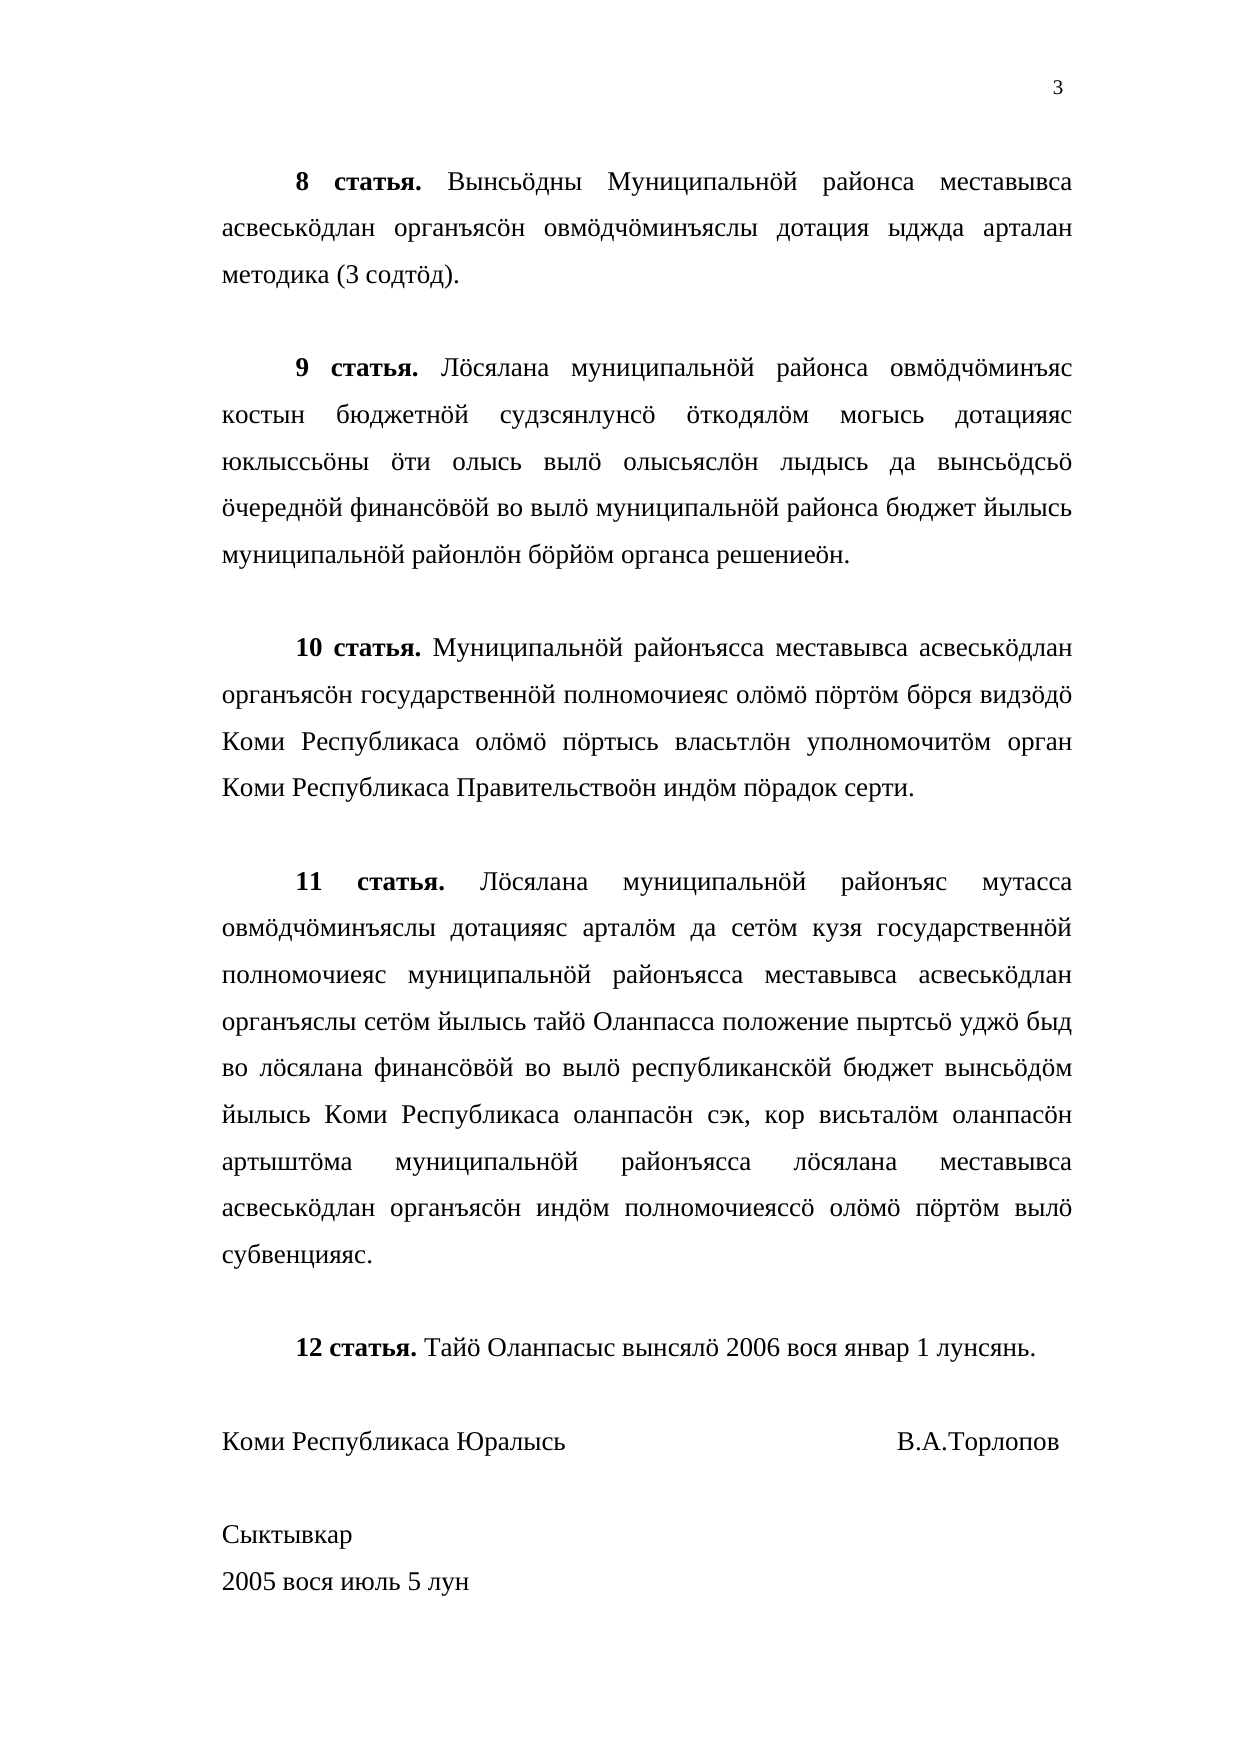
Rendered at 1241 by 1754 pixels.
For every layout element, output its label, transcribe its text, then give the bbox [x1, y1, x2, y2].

text 11 статья. Лöсялана муниципальнöй районъяс мутасса овмöдчöминъяслы дотацияяс арталöм да сетöм кузя государственнöй полномочиеяс муниципальнöй районъясса меставывса асвеськöдлан органъяслы сетöм йылысь тайö Оланпасса положение пыртсьö уджö быд во лöсялана финансöвöй во вылö республиканскöй бюджет вынсьöдöм йылысь Коми Республикаса оланпасöн сэк, кор висьталöм оланпасöн артыштöма муниципальнöй районъясса лöсялана меставывса асвеськöдлан органъясöн индöм полномочиеяссö олöмö пöртöм вылö субвенцияяс. [222, 865, 1073, 1269]
text Сыктывкар [222, 1518, 1073, 1549]
text Коми Республикаса Юралысь В.А.Торлопов [222, 1425, 1073, 1456]
text 2005 вося июль 5 лун [222, 1565, 1073, 1596]
text 12 статья. Тайö Оланпасыс вынсялö 2006 вося январ 1 лунсянь. [222, 1331, 1073, 1363]
text 9 статья. Лöсялана муниципальнöй районса овмöдчöминъяс костын бюджетнöй судзсянлунсö öткодялöм могысь дотацияяс юклыссьöны öти олысь вылö олысьяслöн лыдысь да вынсьöдсьö öчереднöй финансöвöй во вылö муниципальнöй районса бюджет йылысь муниципальнöй районлöн бöрйöм органса решениеöн. [222, 351, 1073, 569]
text 10 статья. Муниципальнöй районъясса меставывса асвеськöдлан органъясöн государственнöй полномочиеяс олöмö пöртöм бöрся видзöдö Коми Республикаса олöмö пöртысь власьтлöн уполномочитöм орган Коми Республикаса Правительствоöн индöм пöрадок серти. [222, 631, 1073, 803]
text 8 статья. Вынсьöдны Муниципальнöй районса меставывса асвеськöдлан органъясöн овмöдчöминъяслы дотация ыджда арталан методика (3 содтöд). [222, 165, 1073, 289]
